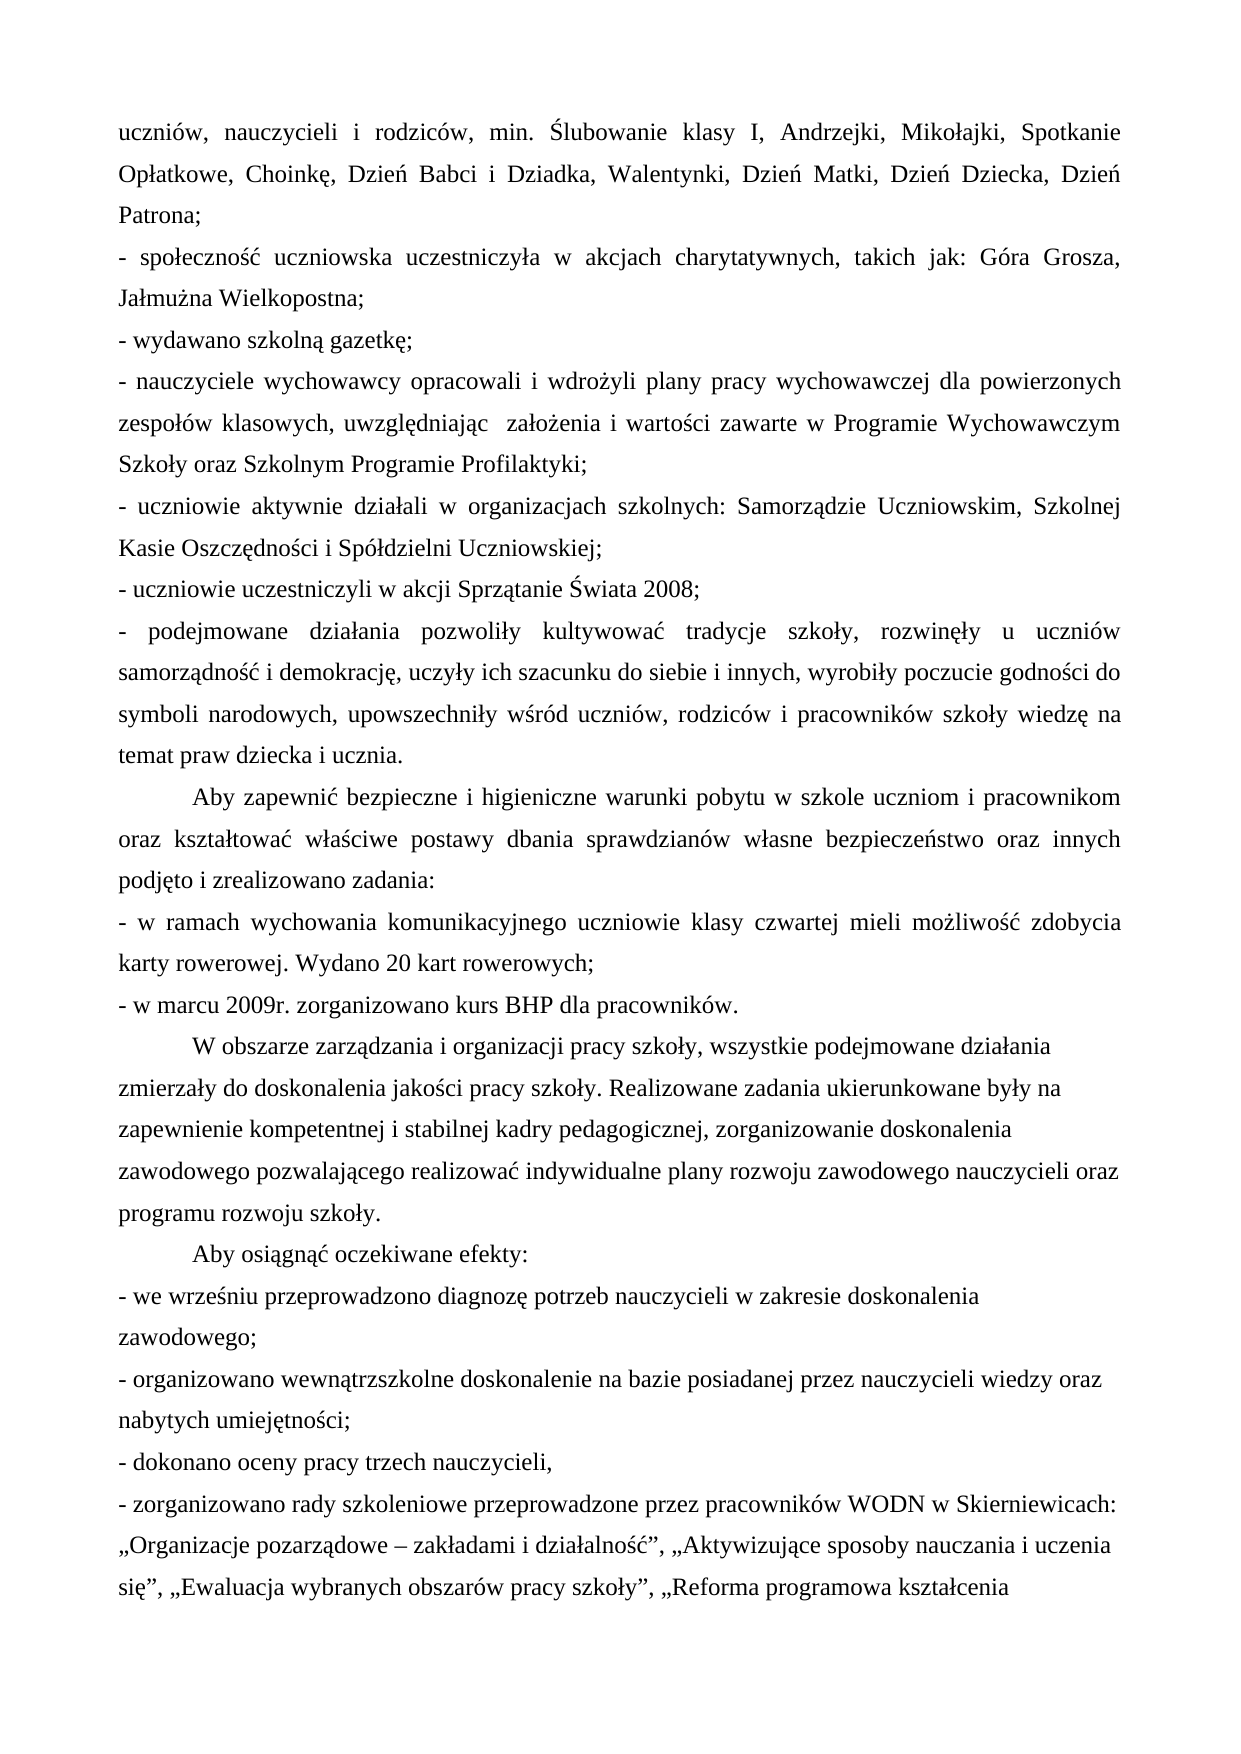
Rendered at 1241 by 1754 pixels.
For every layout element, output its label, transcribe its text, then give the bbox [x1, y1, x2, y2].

text - we wrześniu przeprowadzono diagnozę potrzeb nauczycieli w zakresie doskonalenia zawodowego; [118, 1282, 1122, 1351]
text - uczniowie uczestniczyli w akcji Sprzątanie Świata 2008; [118, 575, 1122, 603]
text - podejmowane działania pozwoliły kultywować tradycje szkoły, rozwinęły u uczniów samorządność i demokrację, uczyły ich szacunku do siebie i innych, wyrobiły poczucie godności do symboli narodowych, upowszechniły wśród uczniów, rodziców i pracowników szkoły wiedzę na temat praw dziecka i ucznia. [118, 617, 1122, 769]
text Aby osiągnąć oczekiwane efekty: [118, 1240, 1122, 1268]
text - w ramach wychowania komunikacyjnego uczniowie klasy czwartej mieli możliwość zdobycia karty rowerowej. Wydano 20 kart rowerowych; [118, 908, 1122, 977]
text W obszarze zarządzania i organizacji pracy szkoły, wszystkie podejmowane działania zmierzały do doskonalenia jakości pracy szkoły. Realizowane zadania ukierunkowane były na zapewnienie kompetentnej i stabilnej kadry pedagogicznej, zorganizowanie doskonalenia zawodowego pozwalającego realizować indywidualne plany rozwoju zawodowego nauczycieli oraz programu rozwoju szkoły. [118, 1032, 1122, 1226]
text - w marcu 2009r. zorganizowano kurs BHP dla pracowników. [118, 991, 1122, 1019]
text - wydawano szkolną gazetkę; [118, 326, 1122, 354]
text - organizowano wewnątrzszkolne doskonalenie na bazie posiadanej przez nauczycieli wiedzy oraz nabytych umiejętności; [118, 1365, 1122, 1434]
text - zorganizowano rady szkoleniowe przeprowadzone przez pracowników WODN w Skierniewicach: „Organizacje pozarządowe – zakładami i działalność”, „Aktywizujące sposoby nauczania i uczenia się”, „Ewaluacja wybranych obszarów pracy szkoły”, „Reforma programowa kształcenia [118, 1490, 1122, 1601]
text - uczniowie aktywnie działali w organizacjach szkolnych: Samorządzie Uczniowskim, Szkolnej Kasie Oszczędności i Spółdzielni Uczniowskiej; [118, 492, 1122, 561]
text - społeczność uczniowska uczestniczyła w akcjach charytatywnych, takich jak: Góra Grosza, Jałmużna Wielkopostna; [118, 243, 1122, 312]
text uczniów, nauczycieli i rodziców, min. Ślubowanie klasy I, Andrzejki, Mikołajki, Spotkanie Opłatkowe, Choinkę, Dzień Babci i Dziadka, Walentynki, Dzień Matki, Dzień Dziecka, Dzień Patrona; [118, 118, 1122, 229]
text - dokonano oceny pracy trzech nauczycieli, [118, 1448, 1122, 1476]
text - nauczyciele wychowawcy opracowali i wdrożyli plany pracy wychowawczej dla powierzonych zespołów klasowych, uwzględniając założenia i wartości zawarte w Programie Wychowawczym Szkoły oraz Szkolnym Programie Profilaktyki; [118, 367, 1122, 478]
text Aby zapewnić bezpieczne i higieniczne warunki pobytu w szkole uczniom i pracownikom oraz kształtować właściwe postawy dbania sprawdzianów własne bezpieczeństwo oraz innych podjęto i zrealizowano zadania: [118, 783, 1122, 894]
